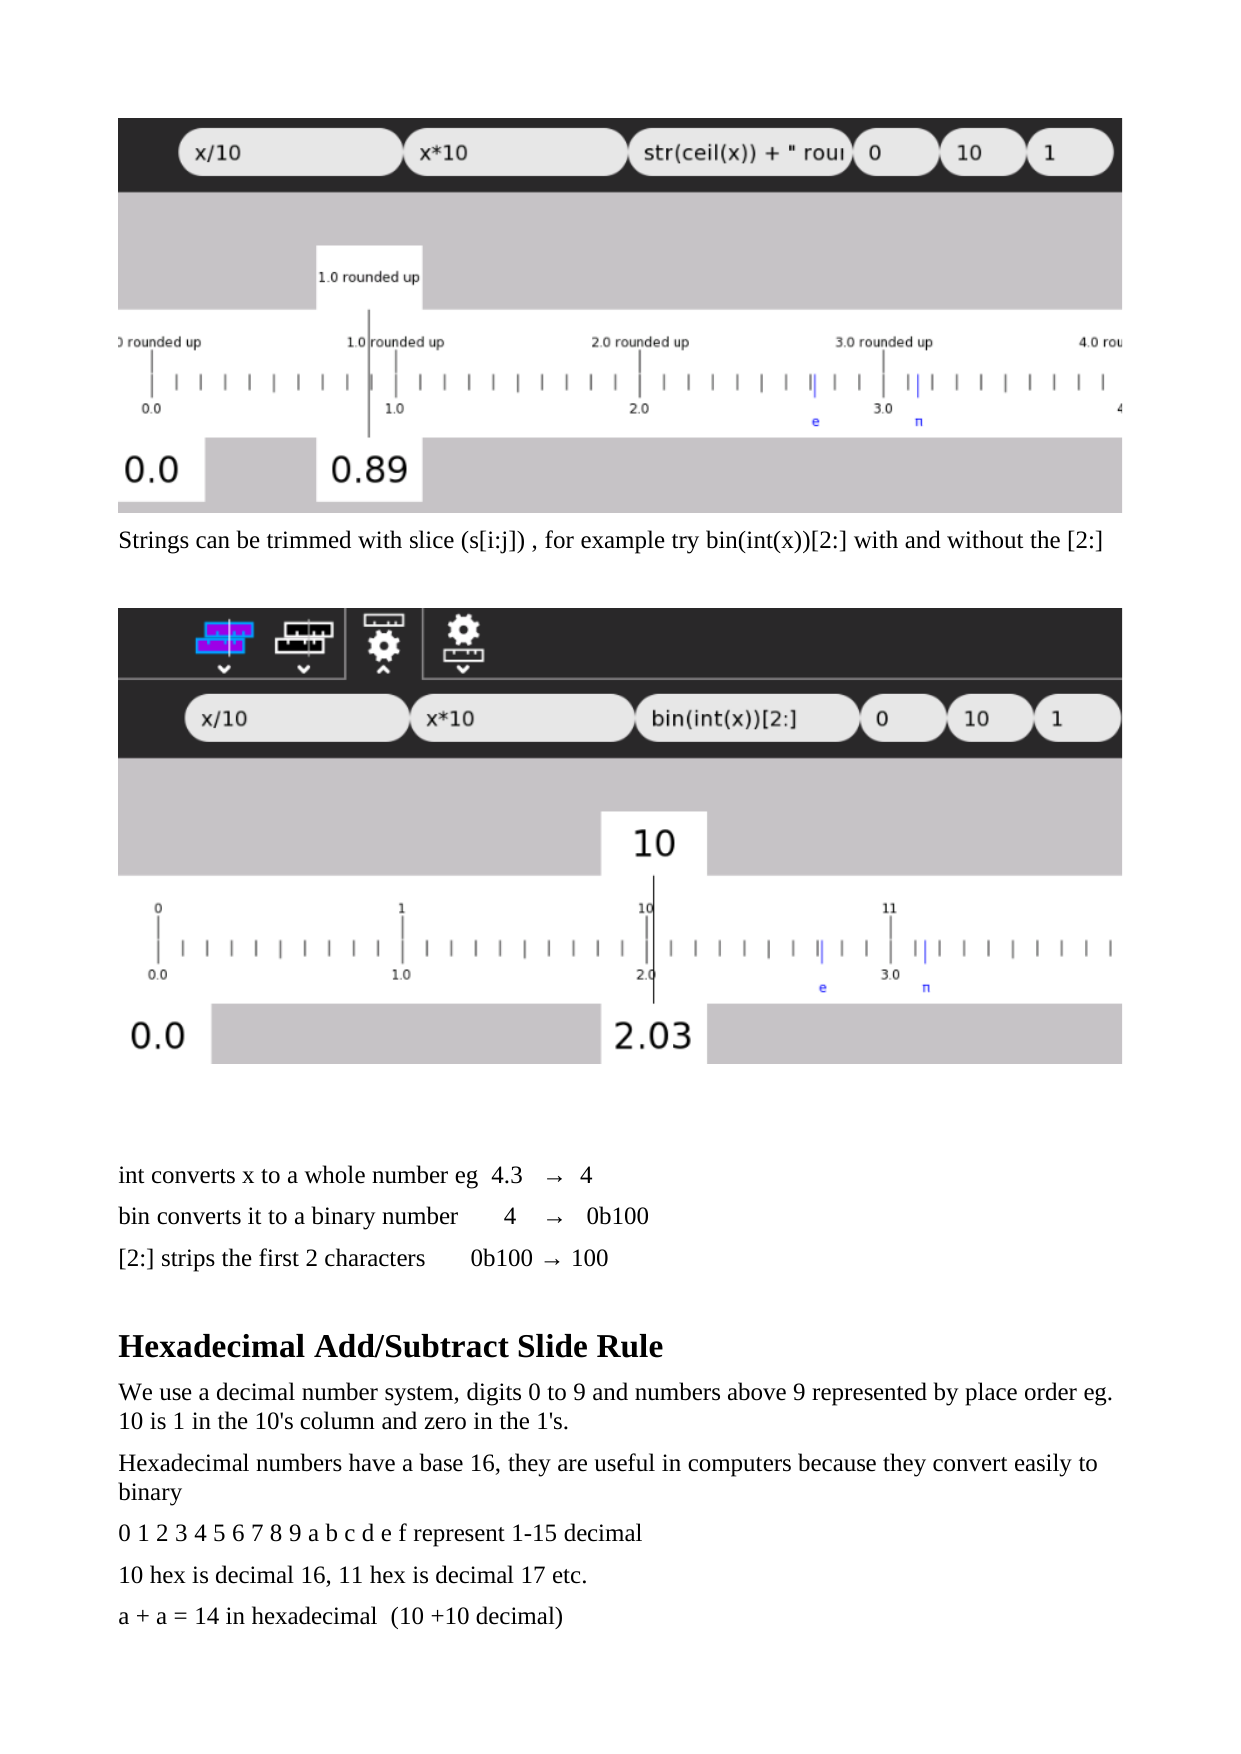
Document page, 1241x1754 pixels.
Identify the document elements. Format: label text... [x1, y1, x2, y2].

text We use a decimal number system, digits 0 to 9 and numbers above 9 represented by place order eg. 10 is 1 in the 10's column and zero in the 1's. [118, 1377, 1122, 1435]
text a + a = 14 in hexadecimal (10 +10 decimal) [118, 1601, 1122, 1630]
text Strings can be trimmed with slice (s[i:j]) , for example try bin(int(x))[2:] with and without the [2:] [118, 525, 1122, 554]
text [2:] strips the first 2 characters 0b100 → 100 [118, 1243, 1122, 1272]
text int converts x to a whole number eg 4.3 → 4 [118, 1159, 1122, 1189]
text bin converts it to a binary number 4 → 0b100 [118, 1201, 1122, 1230]
text 0 1 2 3 4 5 6 7 8 9 a b c d e f represent 1-15 decimal [118, 1518, 1122, 1547]
text 10 hex is decimal 16, 11 hex is decimal 17 etc. [118, 1559, 1122, 1589]
text Hexadecimal numbers have a base 16, they are useful in computers because they convert easily to binary [118, 1447, 1122, 1506]
text Hexadecimal Add/Subtract Slide Rule [118, 1326, 1122, 1364]
